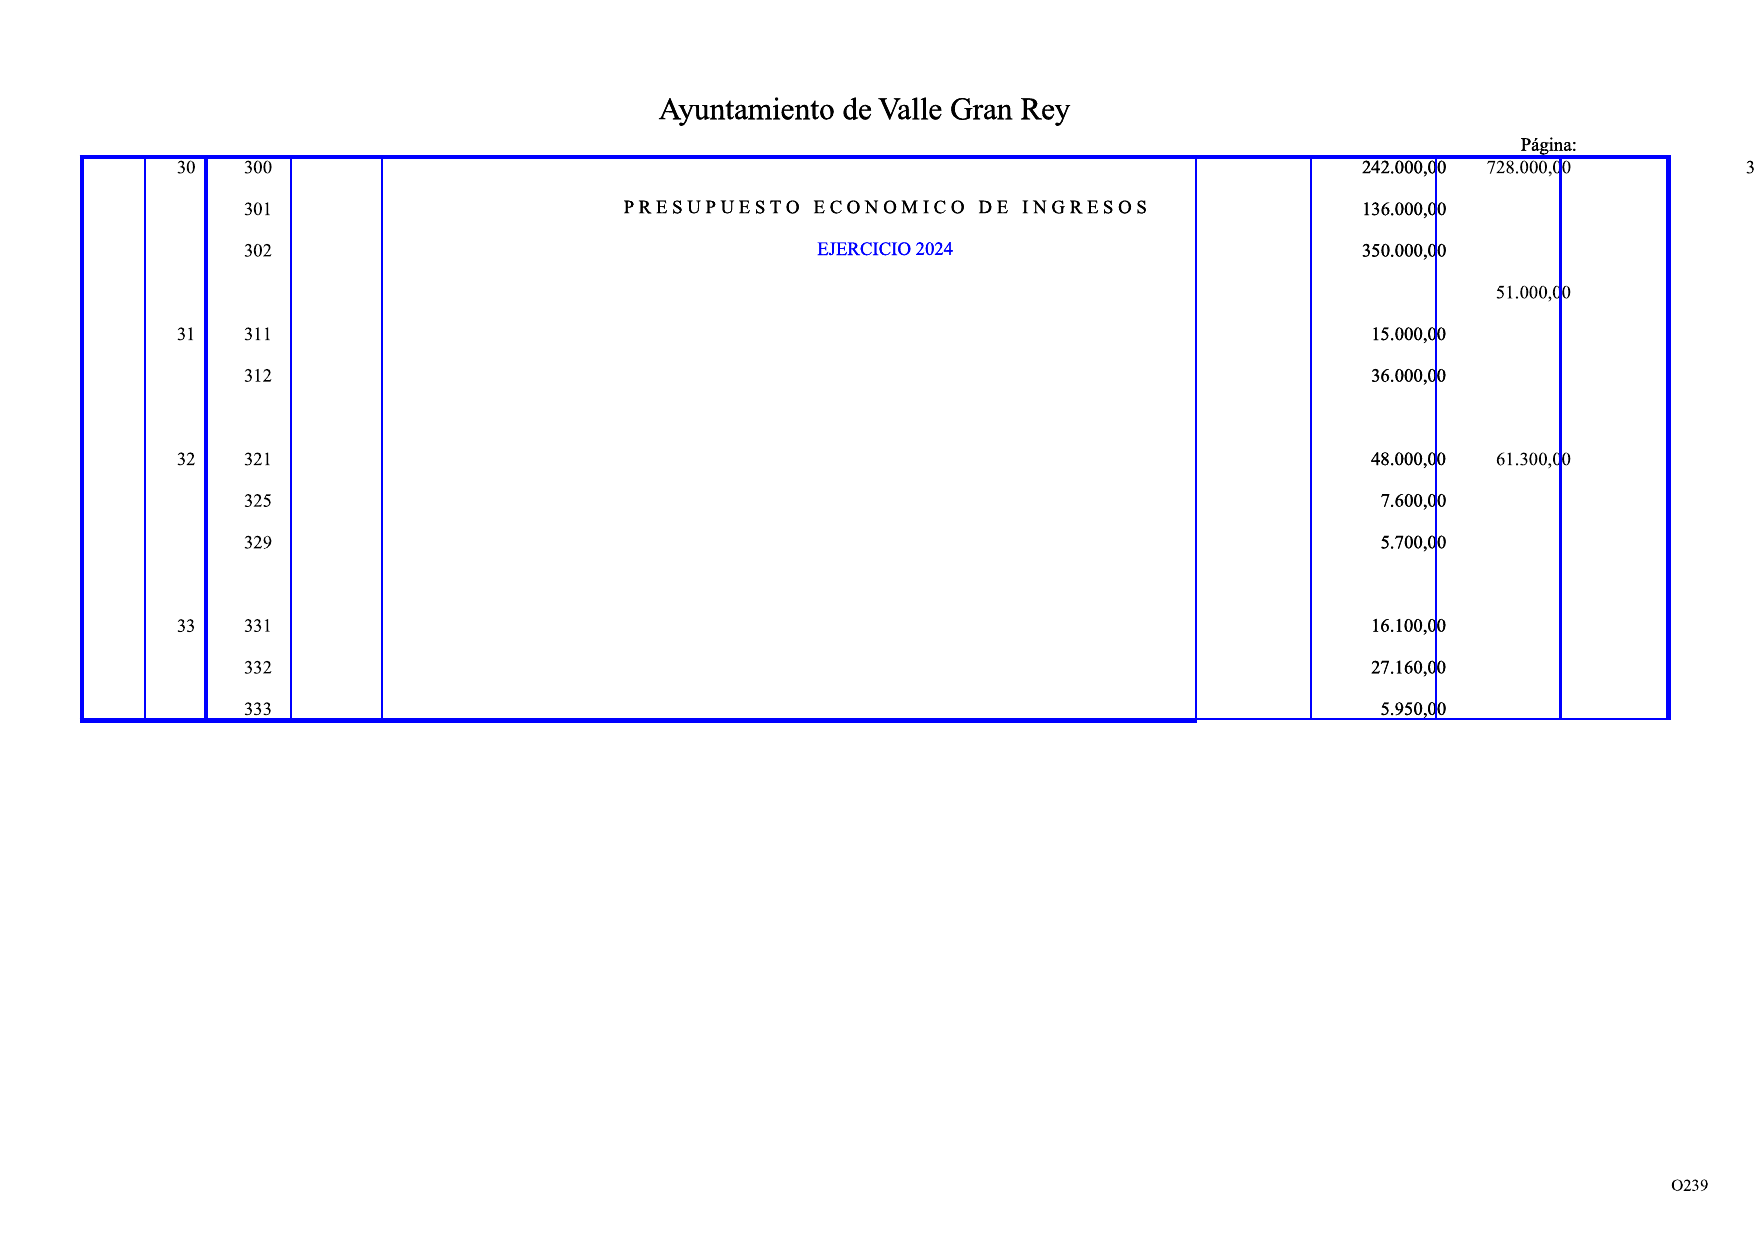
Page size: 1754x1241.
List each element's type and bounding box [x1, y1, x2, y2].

table_cell [1430, 454, 1434, 464]
table_cell [383, 159, 1195, 718]
table_cell [1430, 370, 1434, 380]
table_cell [1430, 704, 1434, 714]
table_cell [1437, 159, 1559, 718]
table_cell [1555, 454, 1559, 464]
table_cell [1430, 329, 1434, 339]
table_cell [208, 159, 290, 718]
table_cell [1430, 495, 1434, 505]
table_cell [1430, 620, 1434, 630]
table_cell [84, 159, 144, 718]
table_cell [1430, 662, 1434, 672]
table_cell [146, 159, 204, 718]
table_cell [1430, 537, 1434, 547]
table_cell [1562, 159, 1666, 718]
table_cell [1555, 162, 1559, 172]
table_cell [1312, 159, 1435, 718]
table_cell [292, 159, 381, 718]
table_cell [1555, 287, 1559, 297]
table_cell [1197, 159, 1310, 718]
